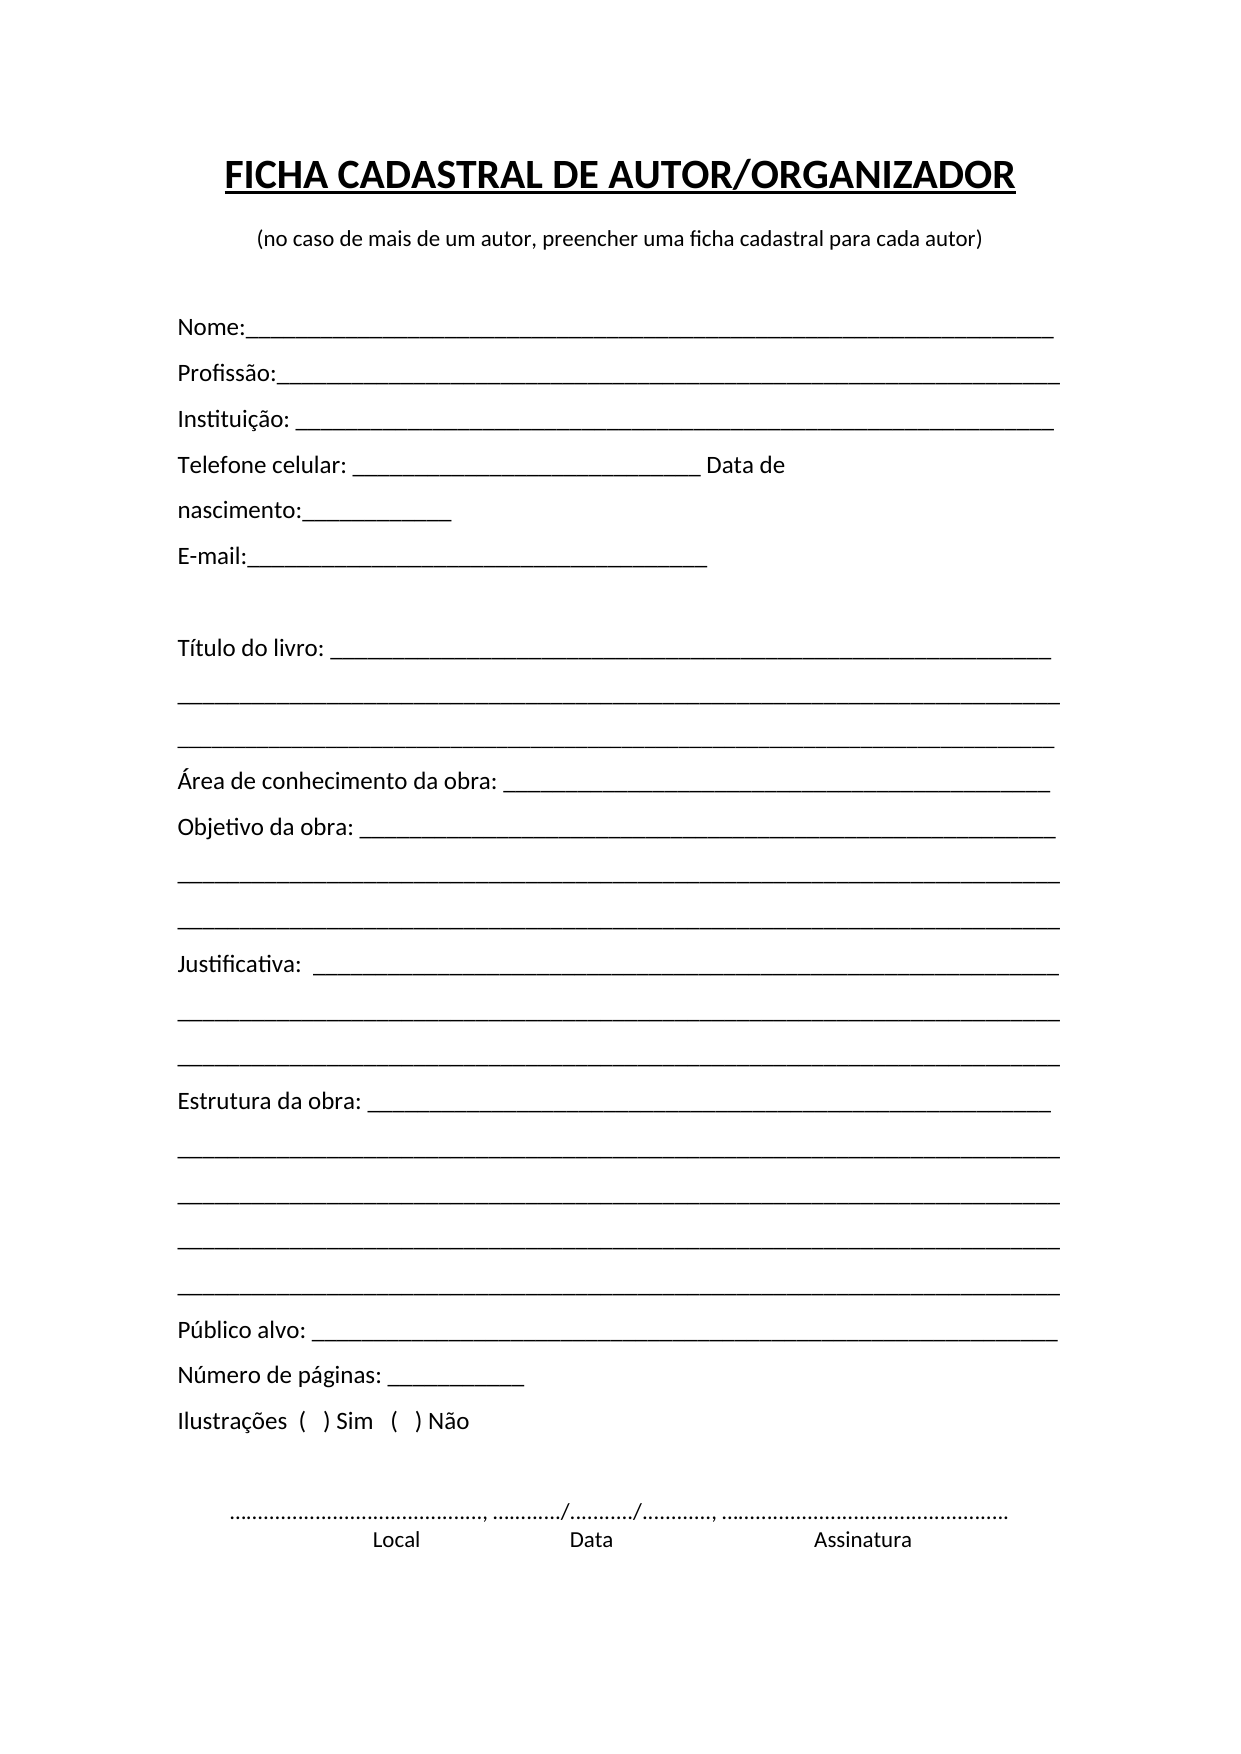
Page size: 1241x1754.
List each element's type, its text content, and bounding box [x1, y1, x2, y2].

text (no caso de mais de um autor, preencher uma ficha cadastral para cada autor) [177, 224, 1063, 252]
text Área de conhecimento da obra: ____________________________________________ [177, 765, 1063, 796]
text Justificativa: ____________________________________________________________ [177, 948, 1063, 978]
text …........................................., …........./.........../............, …............................................... [177, 1497, 1063, 1525]
text E-mail:_____________________________________ [177, 540, 1063, 571]
text Estrutura da obra: _______________________________________________________ [177, 1085, 1063, 1116]
text ______________________________________________________________________________________________________________________________________________ [177, 994, 1063, 1070]
text Telefone celular: ____________________________ Data de nascimento:____________ [177, 449, 1063, 525]
text Profissão:_______________________________________________________________ [177, 357, 1063, 388]
text _____________________________________________________________________________ [177, 723, 1063, 751]
text Instituição: _____________________________________________________________ [177, 403, 1063, 433]
text FICHA CADASTRAL DE AUTOR/ORGANIZADOR [177, 148, 1063, 198]
text Local Data Assinatura [177, 1525, 1063, 1553]
text ____________________________________________________________________________________________________________________________________________________________________________________________________________________________________________________________________________________________ [177, 1131, 1063, 1299]
text Ilustrações ( ) Sim ( ) Não [177, 1405, 1063, 1436]
text Número de páginas: ___________ [177, 1359, 1063, 1390]
subtitle _______________________________________________________________________ [177, 677, 1063, 708]
text Nome:_________________________________________________________________ [177, 312, 1063, 342]
subtitle Título do livro: __________________________________________________________ [177, 632, 1063, 662]
text ______________________________________________________________________________________________________________________________________________ [177, 857, 1063, 933]
text Público alvo: ____________________________________________________________ [177, 1314, 1063, 1344]
text Objetivo da obra: ________________________________________________________ [177, 811, 1063, 841]
